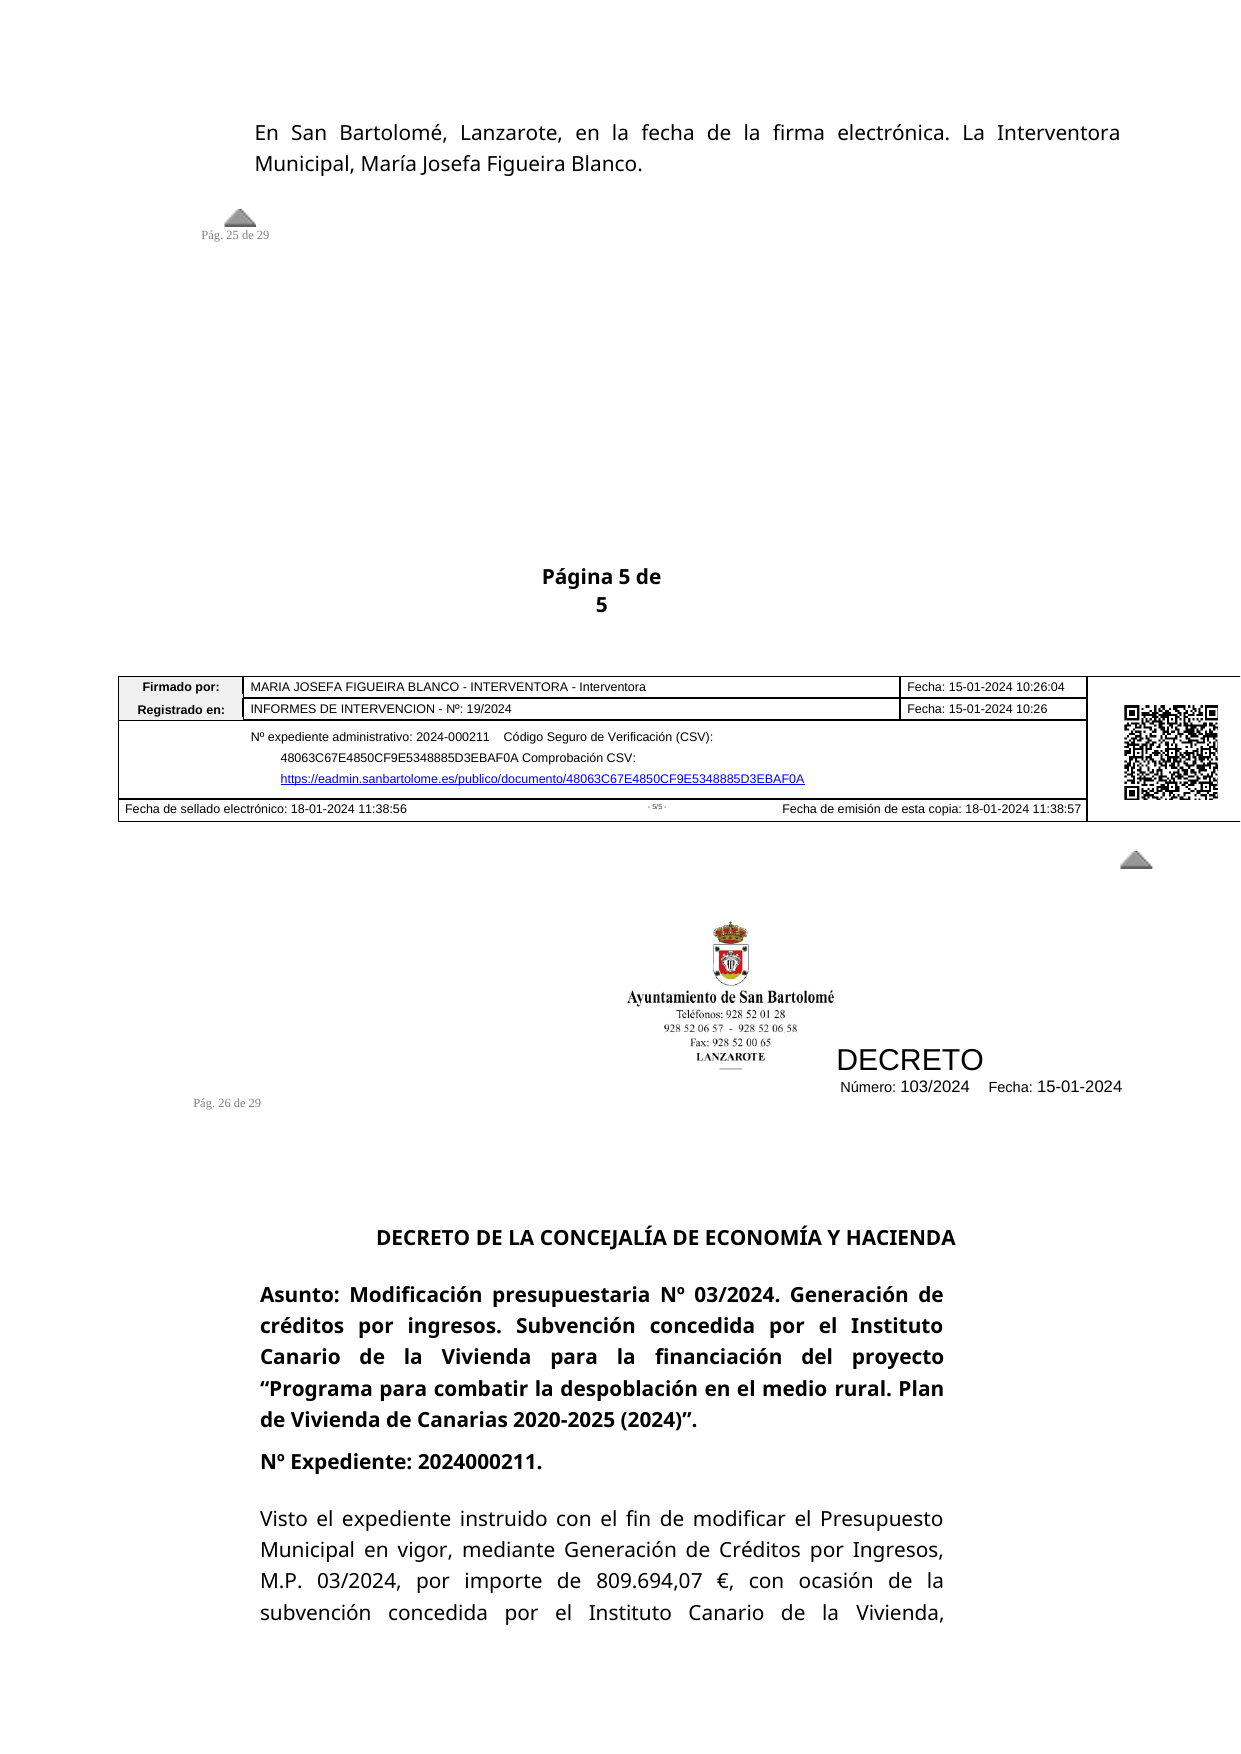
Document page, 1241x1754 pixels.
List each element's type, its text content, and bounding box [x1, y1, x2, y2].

table_header Fecha: 15-01-2024 10:26:04 [901, 677, 1086, 697]
table_header MARIA JOSEFA FIGUEIRA BLANCO - INTERVENTORA - Interventora [244, 677, 899, 697]
text En San Bartolomé, Lanzarote, en la fecha de la firma electrónica. La Interventora Municipal, María Josefa Figueira Blanco. [254, 118, 1122, 178]
text Visto el expediente instruido con el fin de modificar el Presupuesto Municipal en vigor, mediante Generación de Créditos por Ingresos, M.P. 03/2024, por importe de 809.694,07 €, con ocasión de la subvención concedida por el Instituto Canario de la Vivienda, [260, 1504, 944, 1626]
table_cell Registrado en: [119, 701, 242, 717]
text DECRETO [118, 920, 984, 1076]
table_header [1088, 677, 1240, 821]
table_cell Fecha de sellado electrónico: 18-01-2024 11:38:56 - 5/5 - Fecha de emisión de esta copia: 18-01-2024 11:38:57 [119, 800, 1086, 821]
text DECRETO DE LA CONCEJALÍA DE ECONOMÍA Y HACIENDA [376, 1223, 971, 1252]
text Asunto: Modificación presupuestaria Nº 03/2024. Generación de créditos por ingresos. Subvención concedida por el Instituto Canario de la Vivienda para la financiación del proyecto “Programa para combatir la despoblación en el medio rural. Plan de Vivienda de Canarias 2020-2025 (2024)”. [260, 1280, 944, 1433]
text Página 5 de 5 [536, 562, 667, 619]
table_cell INFORMES DE INTERVENCION - Nº: 19/2024 [244, 699, 899, 719]
text Nº Expediente: 2024000211. [260, 1447, 1122, 1476]
table_cell Fecha: 15-01-2024 10:26 [901, 699, 1086, 719]
text Pág. 26 de 29 [193, 1096, 1122, 1111]
table_header Firmado por: [119, 677, 242, 694]
text Pág. 25 de 29 [201, 228, 1122, 242]
text Número: 103/2024 Fecha: 15-01-2024 [118, 1076, 1122, 1096]
table_cell Nº expediente administrativo: 2024-000211 Código Seguro de Verificación (CSV): 48063C67E4850CF9E5348885D3EBAF0A Comprobación CSV: https://eadmin.sanbartolome.es/publico/documento/48063C67E4850CF9E5348885D3EBAF0A [119, 721, 1086, 798]
